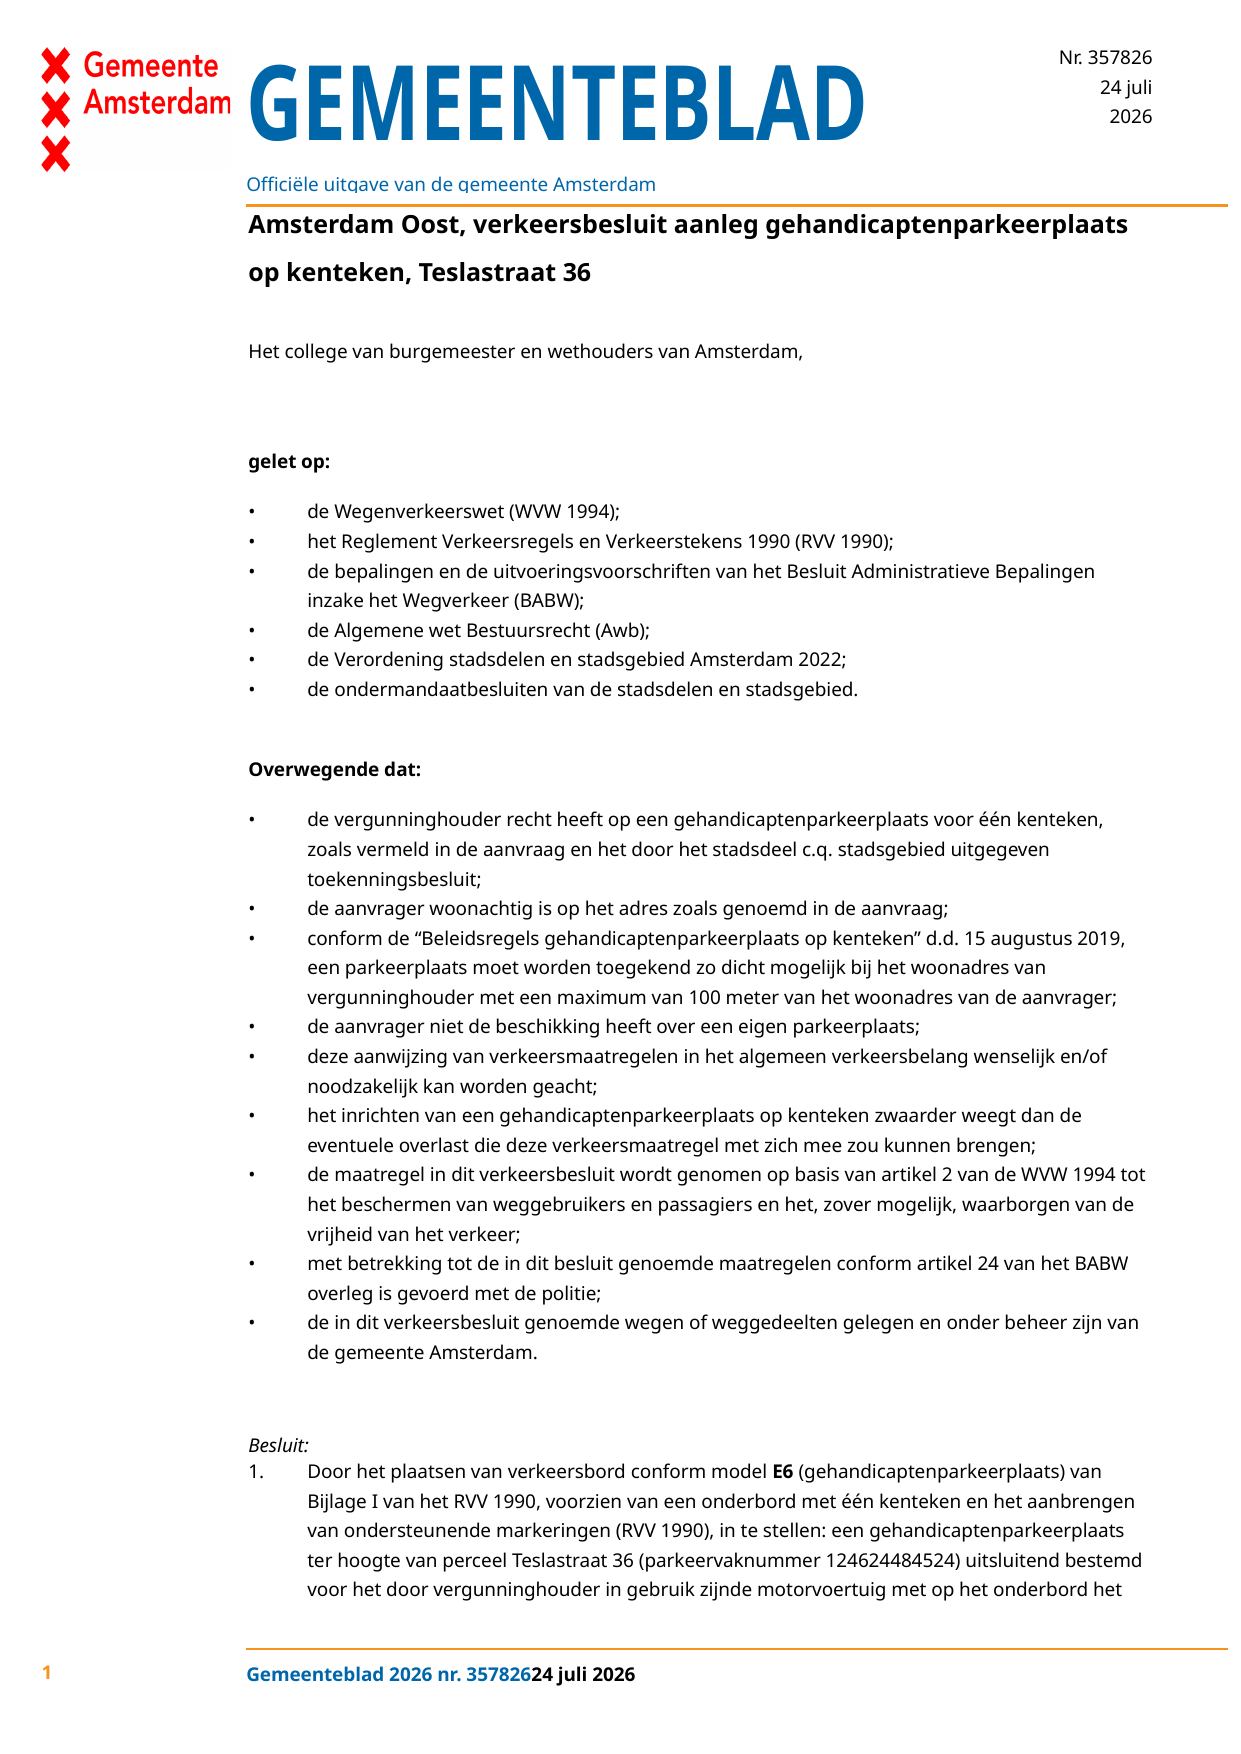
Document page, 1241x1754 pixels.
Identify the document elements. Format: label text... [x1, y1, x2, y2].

list het Reglement Verkeersregels en Verkeerstekens 1990 (RVV 1990); [248, 528, 1152, 554]
list de Wegenverkeerswet (WVW 1994); [248, 499, 1152, 524]
list de Algemene wet Bestuursrecht (Awb); [248, 617, 1152, 643]
text gelet op: [248, 448, 1152, 474]
list de Verordening stadsdelen en stadsgebied Amsterdam 2022; [248, 647, 1152, 672]
text Overwegende dat: [248, 756, 1152, 782]
list Door het plaatsen van verkeersbord conform model E6 (gehandicaptenparkeerplaats) van Bijlage I van het RVV 1990, voorzien van een onderbord met één kenteken en het aanbrengen van ondersteunende markeringen (RVV 1990), in te stellen: een gehandicaptenparkeerplaats ter hoogte van perceel Teslastraat 36 (parkeervaknummer 124624484524) uitsluitend bestemd voor het door vergunninghouder in gebruik zijnde motorvoertuig met op het onderbord het [248, 1458, 1152, 1602]
list de aanvrager niet de beschikking heeft over een eigen parkeerplaats; [248, 1014, 1152, 1039]
list deze aanwijzing van verkeersmaatregelen in het algemeen verkeersbelang wenselijk en/of noodzakelijk kan worden geacht; [248, 1043, 1152, 1098]
list de aanvrager woonachtig is op het adres zoals genoemd in de aanvraag; [248, 895, 1152, 921]
list het inrichten van een gehandicaptenparkeerplaats op kenteken zwaarder weegt dan de eventuele overlast die deze verkeersmaatregel met zich mee zou kunnen brengen; [248, 1102, 1152, 1158]
list de ondermandaatbesluiten van de stadsdelen en stadsgebied. [248, 676, 1152, 702]
list de vergunninghouder recht heeft op een gehandicaptenparkeerplaats voor één kenteken, zoals vermeld in de aanvraag en het door het stadsdeel c.q. stadsgebied uitgegeven toekenningsbesluit; [248, 807, 1152, 891]
list met betrekking tot de in dit besluit genoemde maatregelen conform artikel 24 van het BABW overleg is gevoerd met de politie; [248, 1250, 1152, 1306]
list conform de “Beleidsregels gehandicaptenparkeerplaats op kenteken” d.d. 15 augustus 2019, een parkeerplaats moet worden toegekend zo dicht mogelijk bij het woonadres van vergunninghouder met een maximum van 100 meter van het woonadres van de aanvrager; [248, 925, 1152, 1010]
list de in dit verkeersbesluit genoemde wegen of weggedeelten gelegen en onder beheer zijn van de gemeente Amsterdam. [248, 1309, 1152, 1365]
text Het college van burgemeester en wethouders van Amsterdam, [248, 339, 1152, 364]
list de bepalingen en de uitvoeringsvoorschriften van het Besluit Administratieve Bepalingen inzake het Wegverkeer (BABW); [248, 558, 1152, 613]
text Besluit: [248, 1433, 1152, 1458]
text Amsterdam Oost, verkeersbesluit aanleg gehandicaptenparkeerplaats op kenteken, Teslastraat 36 [248, 207, 1152, 288]
list de maatregel in dit verkeersbesluit wordt genomen op basis van artikel 2 van de WVW 1994 tot het beschermen van weggebruikers en passagiers en het, zover mogelijk, waarborgen van de vrijheid van het verkeer; [248, 1162, 1152, 1246]
picture [41, 47, 231, 172]
